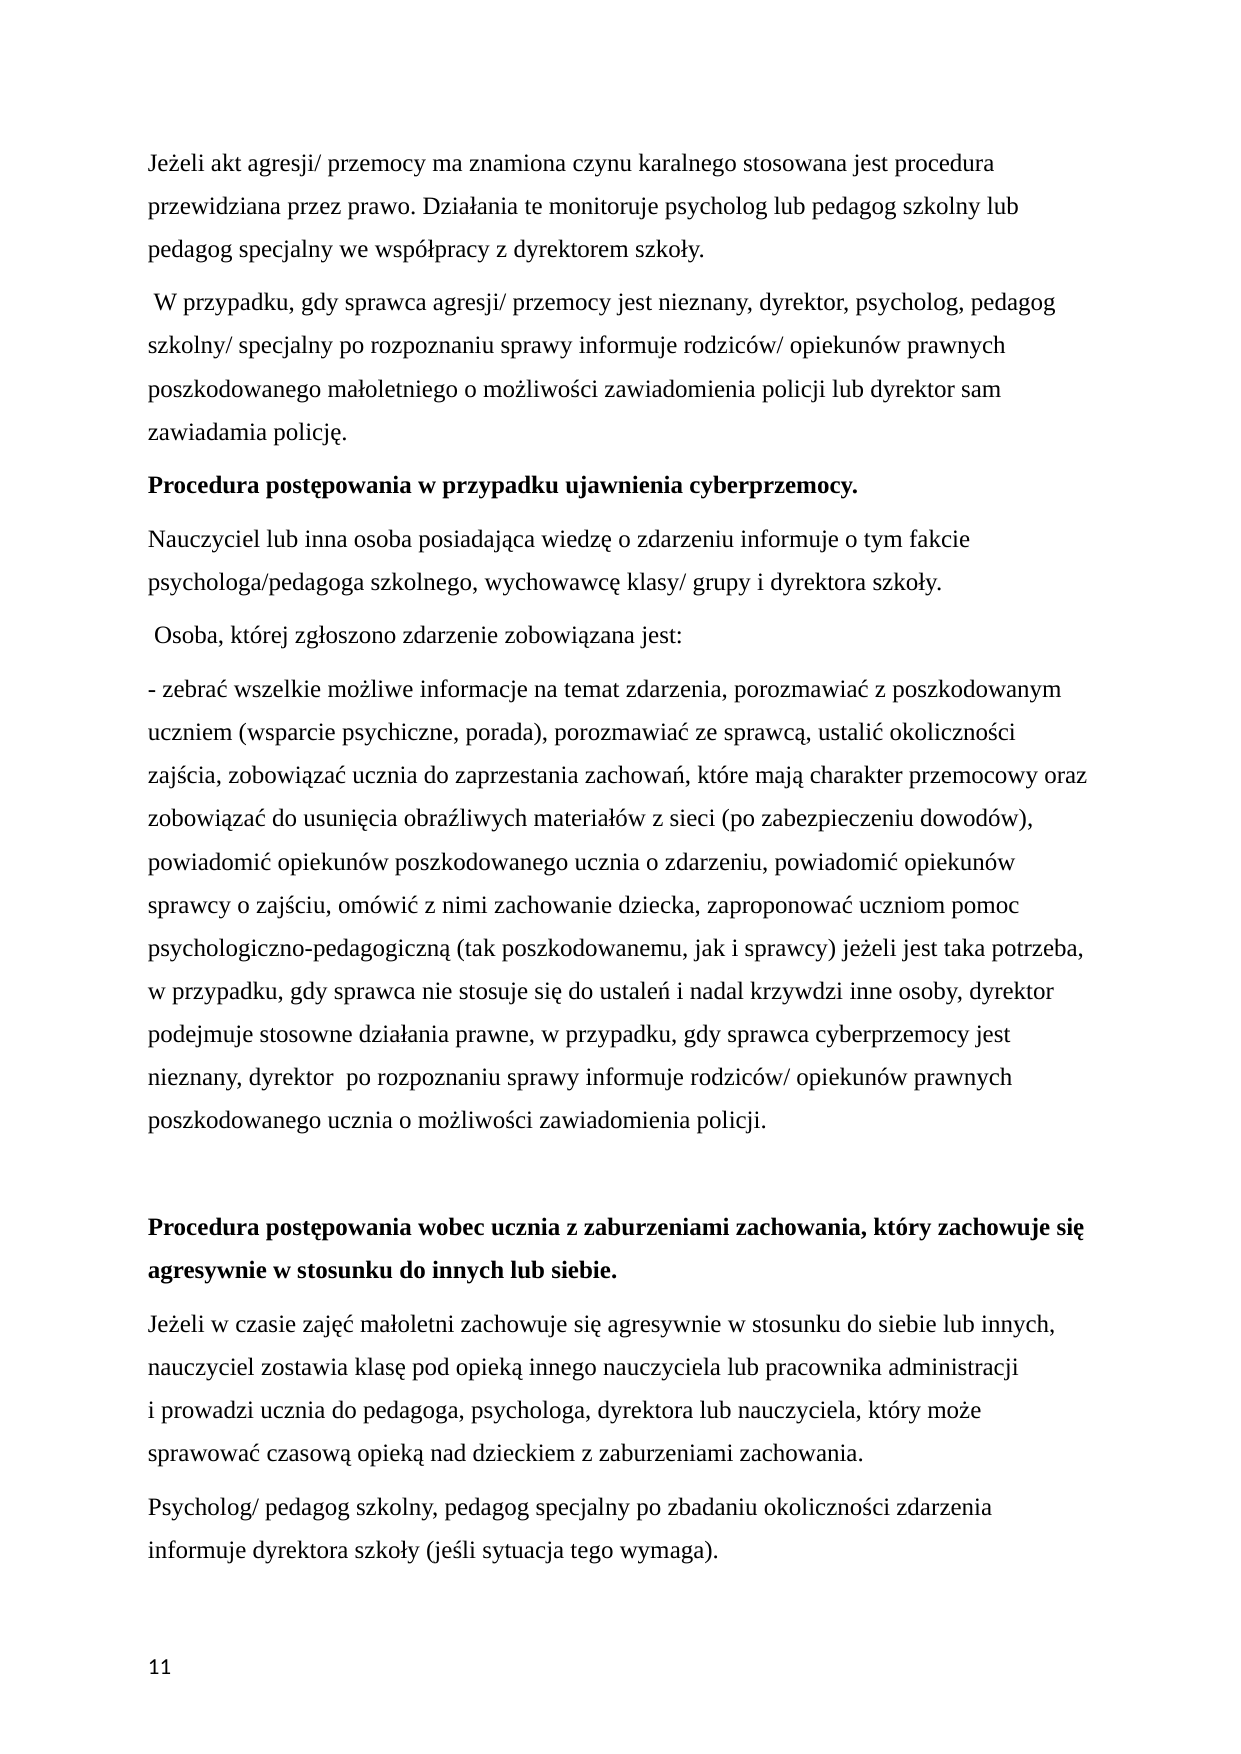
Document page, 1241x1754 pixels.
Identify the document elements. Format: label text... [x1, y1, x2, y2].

text Procedura postępowania wobec ucznia z zaburzeniami zachowania, który zachowuje się agresywnie w stosunku do innych lub siebie. [148, 1212, 1093, 1284]
text Osoba, której zgłoszono zdarzenie zobowiązana jest: [148, 621, 1093, 649]
text W przypadku, gdy sprawca agresji/ przemocy jest nieznany, dyrektor, psycholog, pedagog szkolny/ specjalny po rozpoznaniu sprawy informuje rodziców/ opiekunów prawnych poszkodowanego małoletniego o możliwości zawiadomienia policji lub dyrektor sam zawiadamia policję. [148, 287, 1093, 446]
text Psycholog/ pedagog szkolny, pedagog specjalny po zbadaniu okoliczności zdarzenia informuje dyrektora szkoły (jeśli sytuacja tego wymaga). [148, 1492, 1093, 1564]
text Jeżeli akt agresji/ przemocy ma znamiona czynu karalnego stosowana jest procedura przewidziana przez prawo. Działania te monitoruje psycholog lub pedagog szkolny lub pedagog specjalny we współpracy z dyrektorem szkoły. [148, 148, 1093, 263]
text Procedura postępowania w przypadku ujawnienia cyberprzemocy. [148, 470, 1093, 499]
text Nauczyciel lub inna osoba posiadająca wiedzę o zdarzeniu informuje o tym fakcie psychologa/pedagoga szkolnego, wychowawcę klasy/ grupy i dyrektora szkoły. [148, 524, 1093, 596]
text Jeżeli w czasie zajęć małoletni zachowuje się agresywnie w stosunku do siebie lub innych, nauczyciel zostawia klasę pod opieką innego nauczyciela lub pracownika administracji i prowadzi ucznia do pedagoga, psychologa, dyrektora lub nauczyciela, który może sprawować czasową opieką nad dzieckiem z zaburzeniami zachowania. [148, 1309, 1093, 1467]
text - zebrać wszelkie możliwe informacje na temat zdarzenia, porozmawiać z poszkodowanym uczniem (wsparcie psychiczne, porada), porozmawiać ze sprawcą, ustalić okoliczności zajścia, zobowiązać ucznia do zaprzestania zachowań, które mają charakter przemocowy oraz zobowiązać do usunięcia obraźliwych materiałów z sieci (po zabezpieczeniu dowodów), powiadomić opiekunów poszkodowanego ucznia o zdarzeniu, powiadomić opiekunów sprawcy o zajściu, omówić z nimi zachowanie dziecka, zaproponować uczniom pomoc psychologiczno-pedagogiczną (tak poszkodowanemu, jak i sprawcy) jeżeli jest taka potrzeba, w przypadku, gdy sprawca nie stosuje się do ustaleń i nadal krzywdzi inne osoby, dyrektor podejmuje stosowne działania prawne, w przypadku, gdy sprawca cyberprzemocy jest nieznany, dyrektor po rozpoznaniu sprawy informuje rodziców/ opiekunów prawnych poszkodowanego ucznia o możliwości zawiadomienia policji. [148, 674, 1093, 1134]
